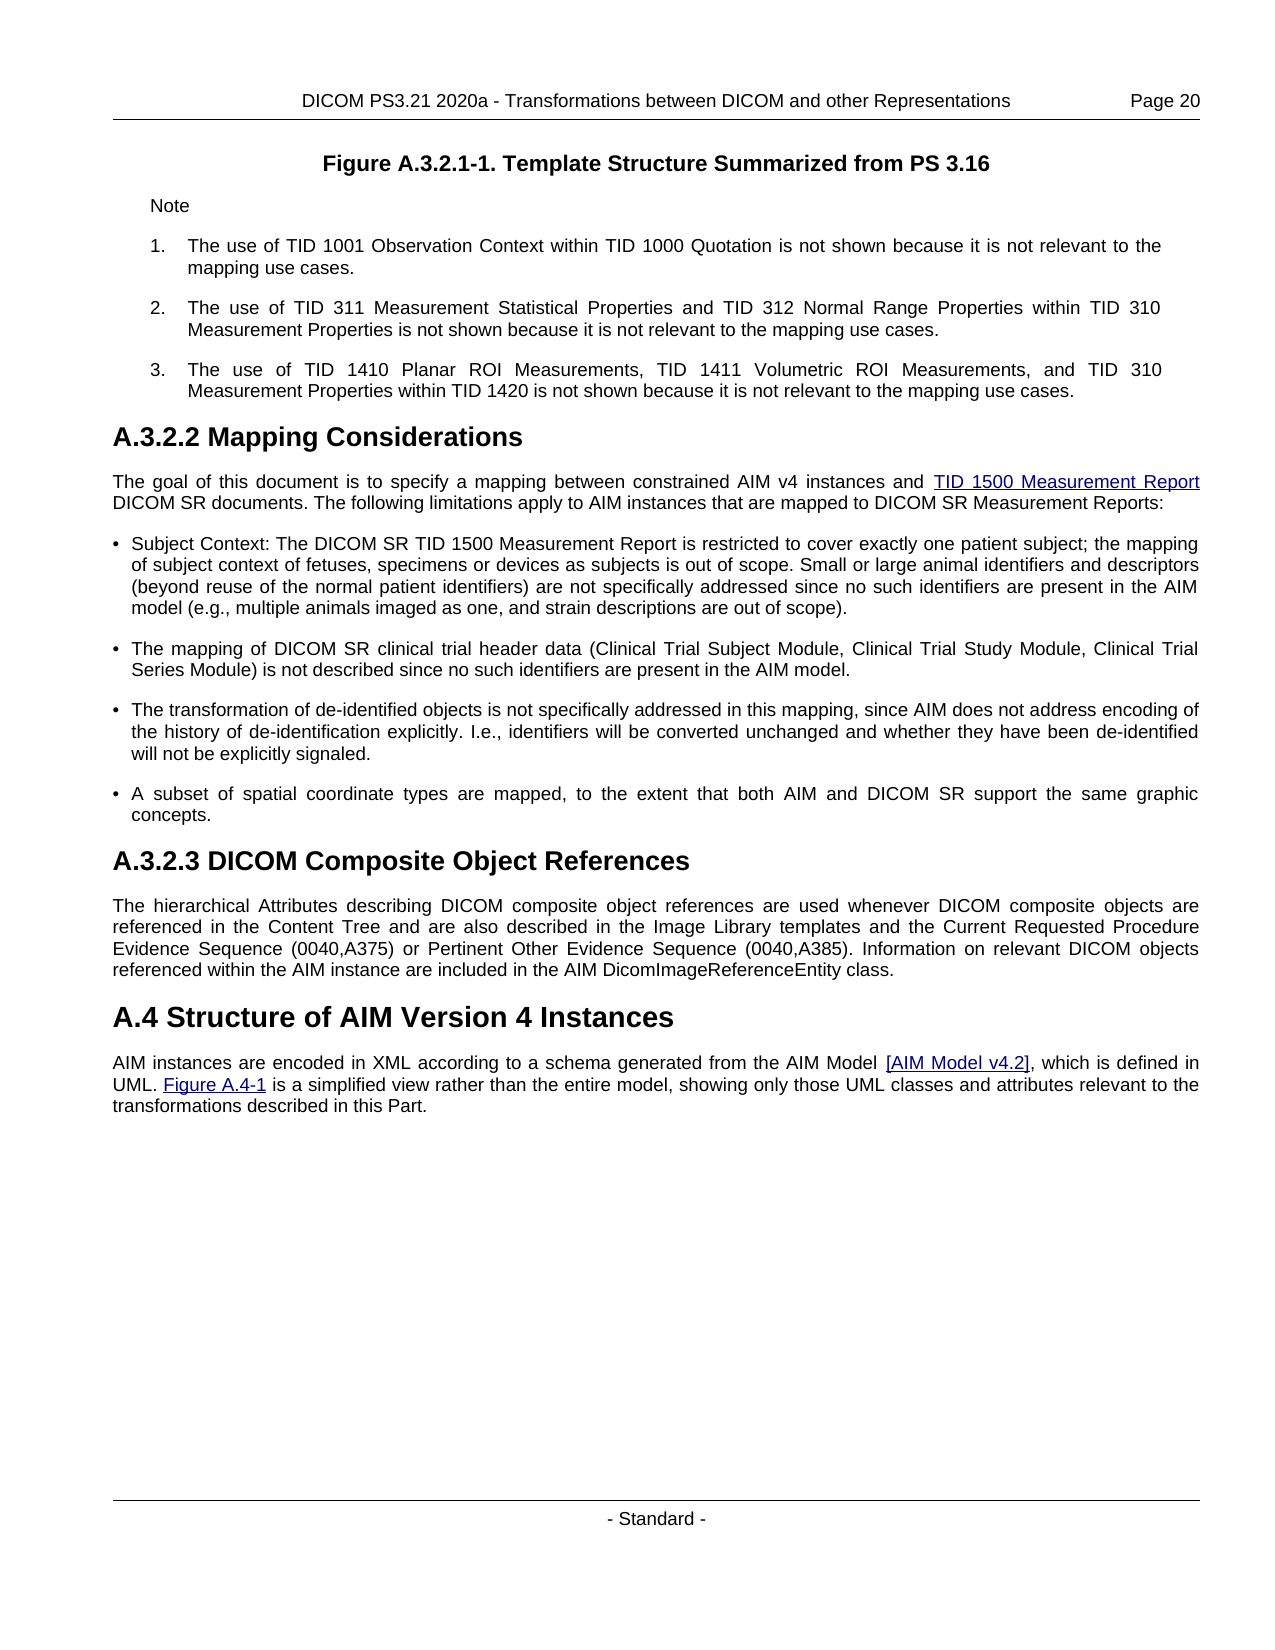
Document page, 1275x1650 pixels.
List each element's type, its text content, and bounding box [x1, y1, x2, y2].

text The hierarchical Attributes describing DICOM composite object references are used whenever DICOM composite objects are referenced in the Content Tree and are also described in the Image Library templates and the Current Requested Procedure Evidence Sequence (0040,A375) or Pertinent Other Evidence Sequence (0040,A385). Information on relevant DICOM objects referenced within the AIM instance are included in the AIM DicomImageReferenceEntity class. [112, 894, 1200, 981]
text AIM instances are encoded in XML according to a schema generated from the AIM Model [AIM Model v4.2], which is defined in UML. Figure A.4-1 is a simplified view rather than the entire model, showing only those UML classes and attributes relevant to the transformations described in this Part. [112, 1052, 1200, 1117]
text Figure A.3.2.1-1. Template Structure Summarized from PS 3.16 [112, 150, 1200, 176]
text 1. The use of TID 1001 Observation Context within TID 1000 Quotation is not shown because it is not relevant to the mapping use cases. [150, 235, 1162, 278]
text • A subset of spatial coordinate types are mapped, to the extent that both AIM and DICOM SR support the same graphic concepts. [112, 783, 1200, 826]
text 2. The use of TID 311 Measurement Statistical Properties and TID 312 Normal Range Properties within TID 310 Measurement Properties is not shown because it is not relevant to the mapping use cases. [150, 297, 1162, 340]
text A.3.2.3 DICOM Composite Object References [112, 844, 1200, 876]
text Note [150, 194, 1162, 216]
text The goal of this document is to specify a mapping between constrained AIM v4 instances and TID 1500 Measurement Report DICOM SR documents. The following limitations apply to AIM instances that are mapped to DICOM SR Measurement Reports: [112, 471, 1200, 514]
text • The transformation of de-identified objects is not specifically addressed in this mapping, since AIM does not address encoding of the history of de-identification explicitly. I.e., identifiers will be converted unchanged and whether they have been de-identified will not be explicitly signaled. [112, 699, 1200, 764]
text • The mapping of DICOM SR clinical trial header data (Clinical Trial Subject Module, Clinical Trial Study Module, Clinical Trial Series Module) is not described since no such identifiers are present in the AIM model. [112, 637, 1200, 681]
text A.3.2.2 Mapping Considerations [112, 421, 1200, 452]
text • Subject Context: The DICOM SR TID 1500 Measurement Report is restricted to cover exactly one patient subject; the mapping of subject context of fetuses, specimens or devices as subjects is out of scope. Small or large animal identifiers and descriptors (beyond reuse of the normal patient identifiers) are not specifically addressed since no such identifiers are present in the AIM model (e.g., multiple animals imaged as one, and strain descriptions are out of scope). [112, 532, 1200, 619]
text 3. The use of TID 1410 Planar ROI Measurements, TID 1411 Volumetric ROI Measurements, and TID 310 Measurement Properties within TID 1420 is not shown because it is not relevant to the mapping use cases. [150, 359, 1162, 402]
text A.4 Structure of AIM Version 4 Instances [112, 999, 1200, 1033]
